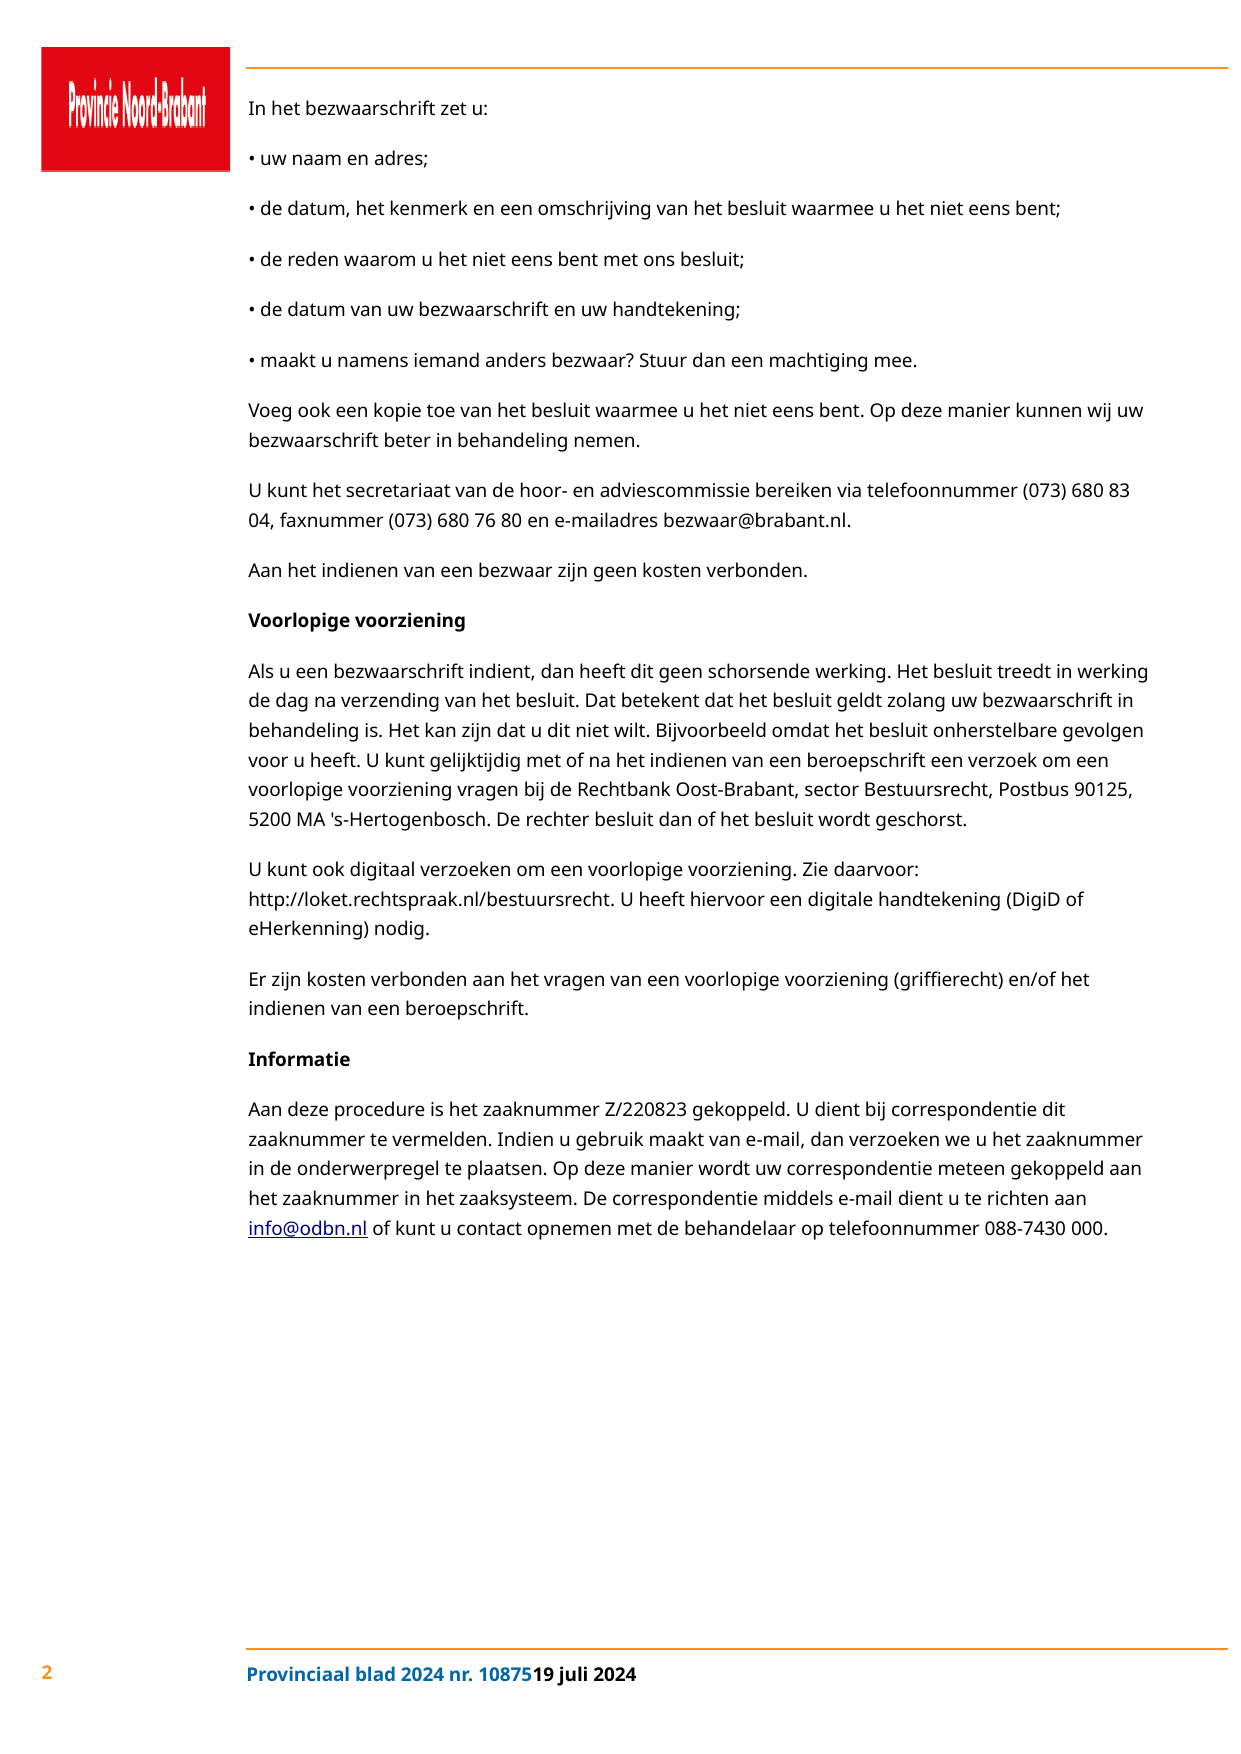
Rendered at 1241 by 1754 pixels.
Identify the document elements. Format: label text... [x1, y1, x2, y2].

text • de datum van uw bezwaarschrift en uw handtekening; [248, 296, 1152, 322]
text Voorlopige voorziening [248, 608, 1152, 633]
text Voeg ook een kopie toe van het besluit waarmee u het niet eens bent. Op deze manier kunnen wij uw bezwaarschrift beter in behandeling nemen. [248, 397, 1152, 453]
text U kunt ook digitaal verzoeken om een voorlopige voorziening. Zie daarvoor: http://loket.rechtspraak.nl/bestuursrecht. U heeft hiervoor een digitale handtekening (DigiD of eHerkenning) nodig. [248, 856, 1152, 941]
text Aan het indienen van een bezwaar zijn geen kosten verbonden. [248, 557, 1152, 583]
text • de datum, het kenmerk en een omschrijving van het besluit waarmee u het niet eens bent; [248, 196, 1152, 221]
text Aan deze procedure is het zaaknummer Z/220823 gekoppeld. U dient bij correspondentie dit zaaknummer te vermelden. Indien u gebruik maakt van e-mail, dan verzoeken we u het zaaknummer in de onderwerpregel te plaatsen. Op deze manier wordt uw correspondentie meteen gekoppeld aan het zaaknummer in het zaaksysteem. De correspondentie middels e-mail dient u te richten aan info@odbn.nl of kunt u contact opnemen met de behandelaar op telefoonnummer 088-7430 000. [248, 1096, 1152, 1241]
text In het bezwaarschrift zet u: [248, 95, 1152, 121]
text • maakt u namens iemand anders bezwaar? Stuur dan een machtiging mee. [248, 347, 1152, 373]
text Informatie [248, 1046, 1152, 1072]
text • uw naam en adres; [248, 145, 1152, 171]
text Als u een bezwaarschrift indient, dan heeft dit geen schorsende werking. Het besluit treedt in werking de dag na verzending van het besluit. Dat betekent dat het besluit geldt zolang uw bezwaarschrift in behandeling is. Het kan zijn dat u dit niet wilt. Bijvoorbeeld omdat het besluit onherstelbare gevolgen voor u heeft. U kunt gelijktijdig met of na het indienen van een beroepschrift een verzoek om een voorlopige voorziening vragen bij de Rechtbank Oost-Brabant, sector Bestuursrecht, Postbus 90125, 5200 MA 's‑Hertogenbosch. De rechter besluit dan of het besluit wordt geschorst. [248, 658, 1152, 832]
text U kunt het secretariaat van de hoor- en adviescommissie bereiken via telefoonnummer (073) 680 83 04, faxnummer (073) 680 76 80 en e-mailadres bezwaar@brabant.nl. [248, 477, 1152, 533]
picture [41, 47, 231, 172]
text Er zijn kosten verbonden aan het vragen van een voorlopige voorziening (griffierecht) en/of het indienen van een beroepschrift. [248, 966, 1152, 1021]
text • de reden waarom u het niet eens bent met ons besluit; [248, 246, 1152, 272]
